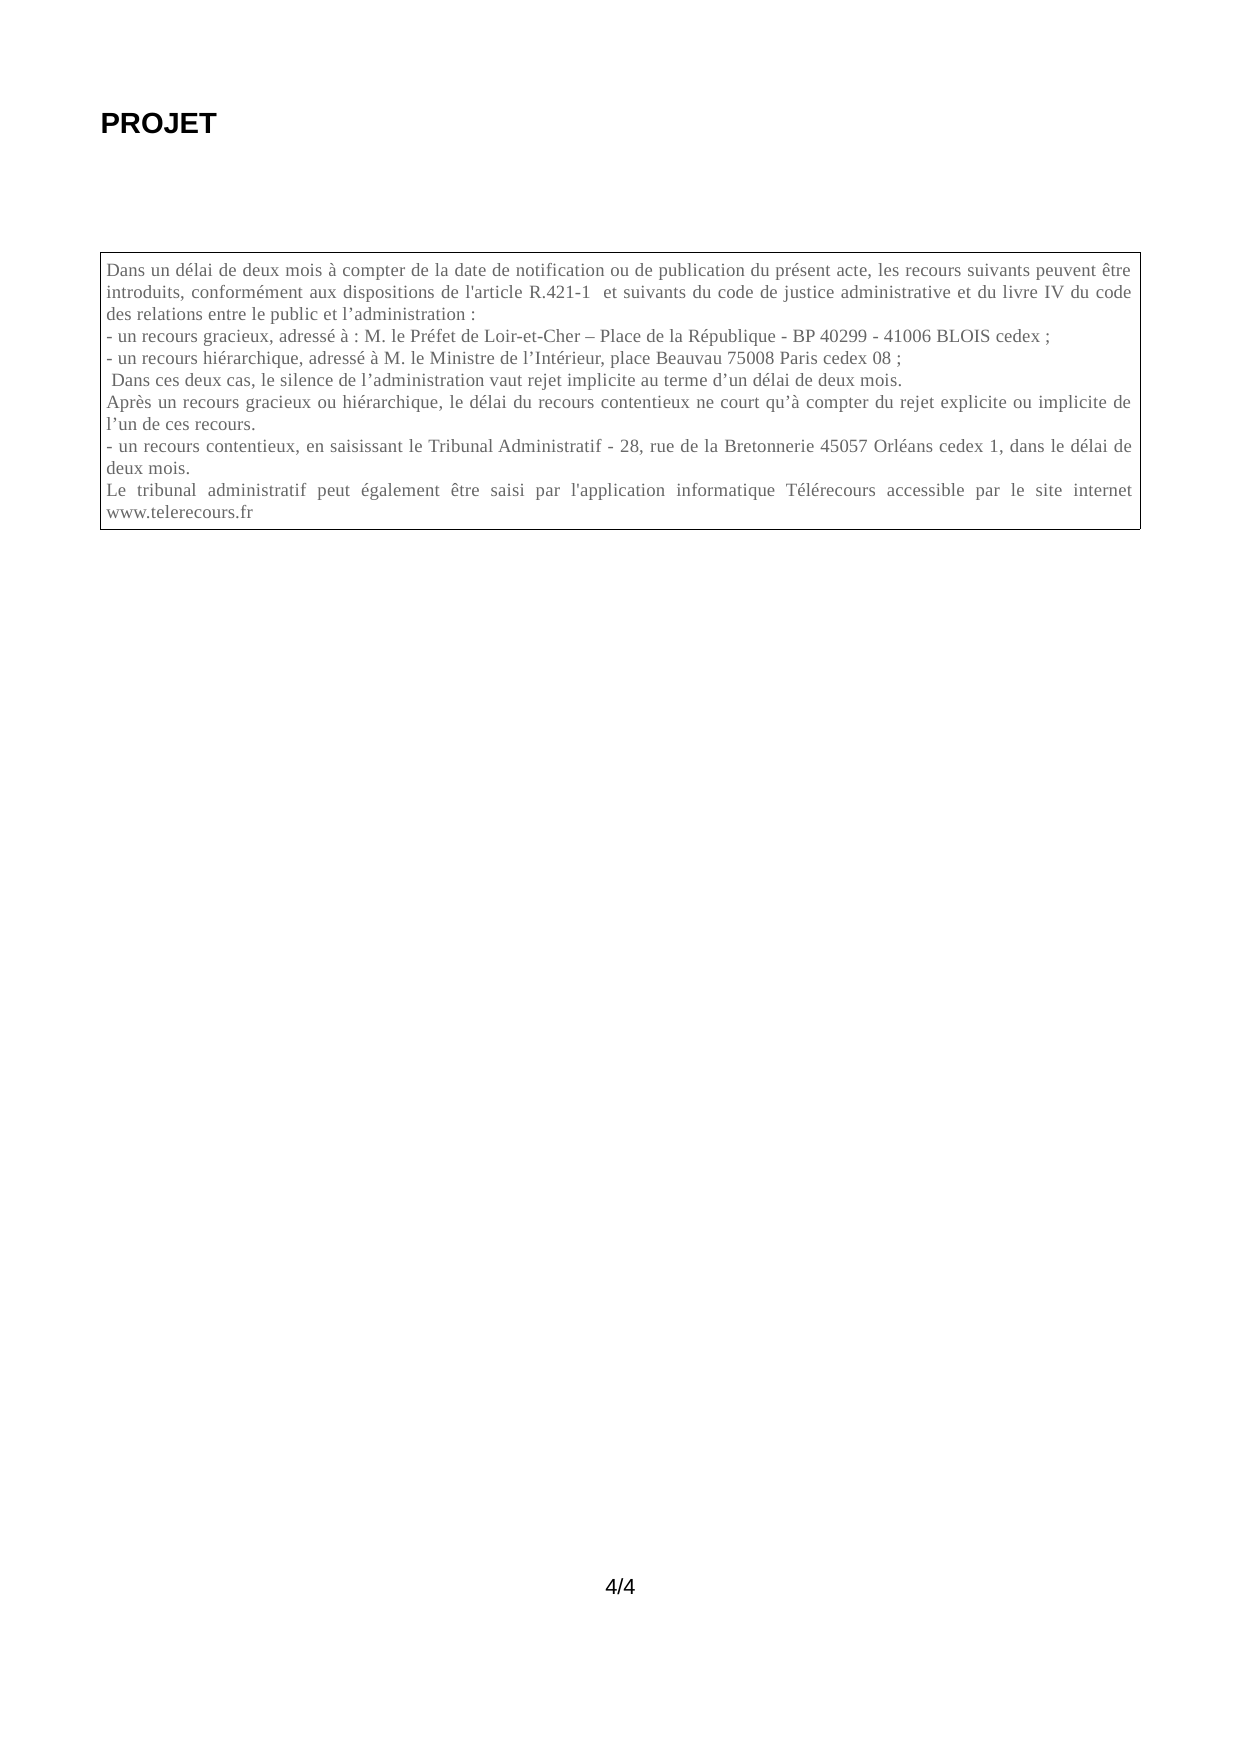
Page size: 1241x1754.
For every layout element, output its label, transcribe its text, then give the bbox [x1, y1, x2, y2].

table_header Dans un délai de deux mois à compter de la date de notification ou de publication du présent acte, les recours suivants peuvent être introduits, conformément aux dispositions de l'article R.421-1 et suivants du code de justice administrative et du livre IV du code des relations entre le public et l’administration : - un recours gracieux, adressé à : M. le Préfet de Loir-et-Cher – Place de la République - BP 40299 - 41006 BLOIS cedex ; - un recours hiérarchique, adressé à M. le Ministre de l’Intérieur, place Beauvau 75008 Paris cedex 08 ; Dans ces deux cas, le silence de l’administration vaut rejet implicite au terme d’un délai de deux mois. Après un recours gracieux ou hiérarchique, le délai du recours contentieux ne court qu’à compter du rejet explicite ou implicite de l’un de ces recours. - un recours contentieux, en saisissant le Tribunal Administratif - 28, rue de la Bretonnerie 45057 Orléans cedex 1, dans le délai de deux mois. Le tribunal administratif peut également être saisi par l'application informatique Télérecours accessible par le site internet www.telerecours.fr [101, 253, 1140, 529]
